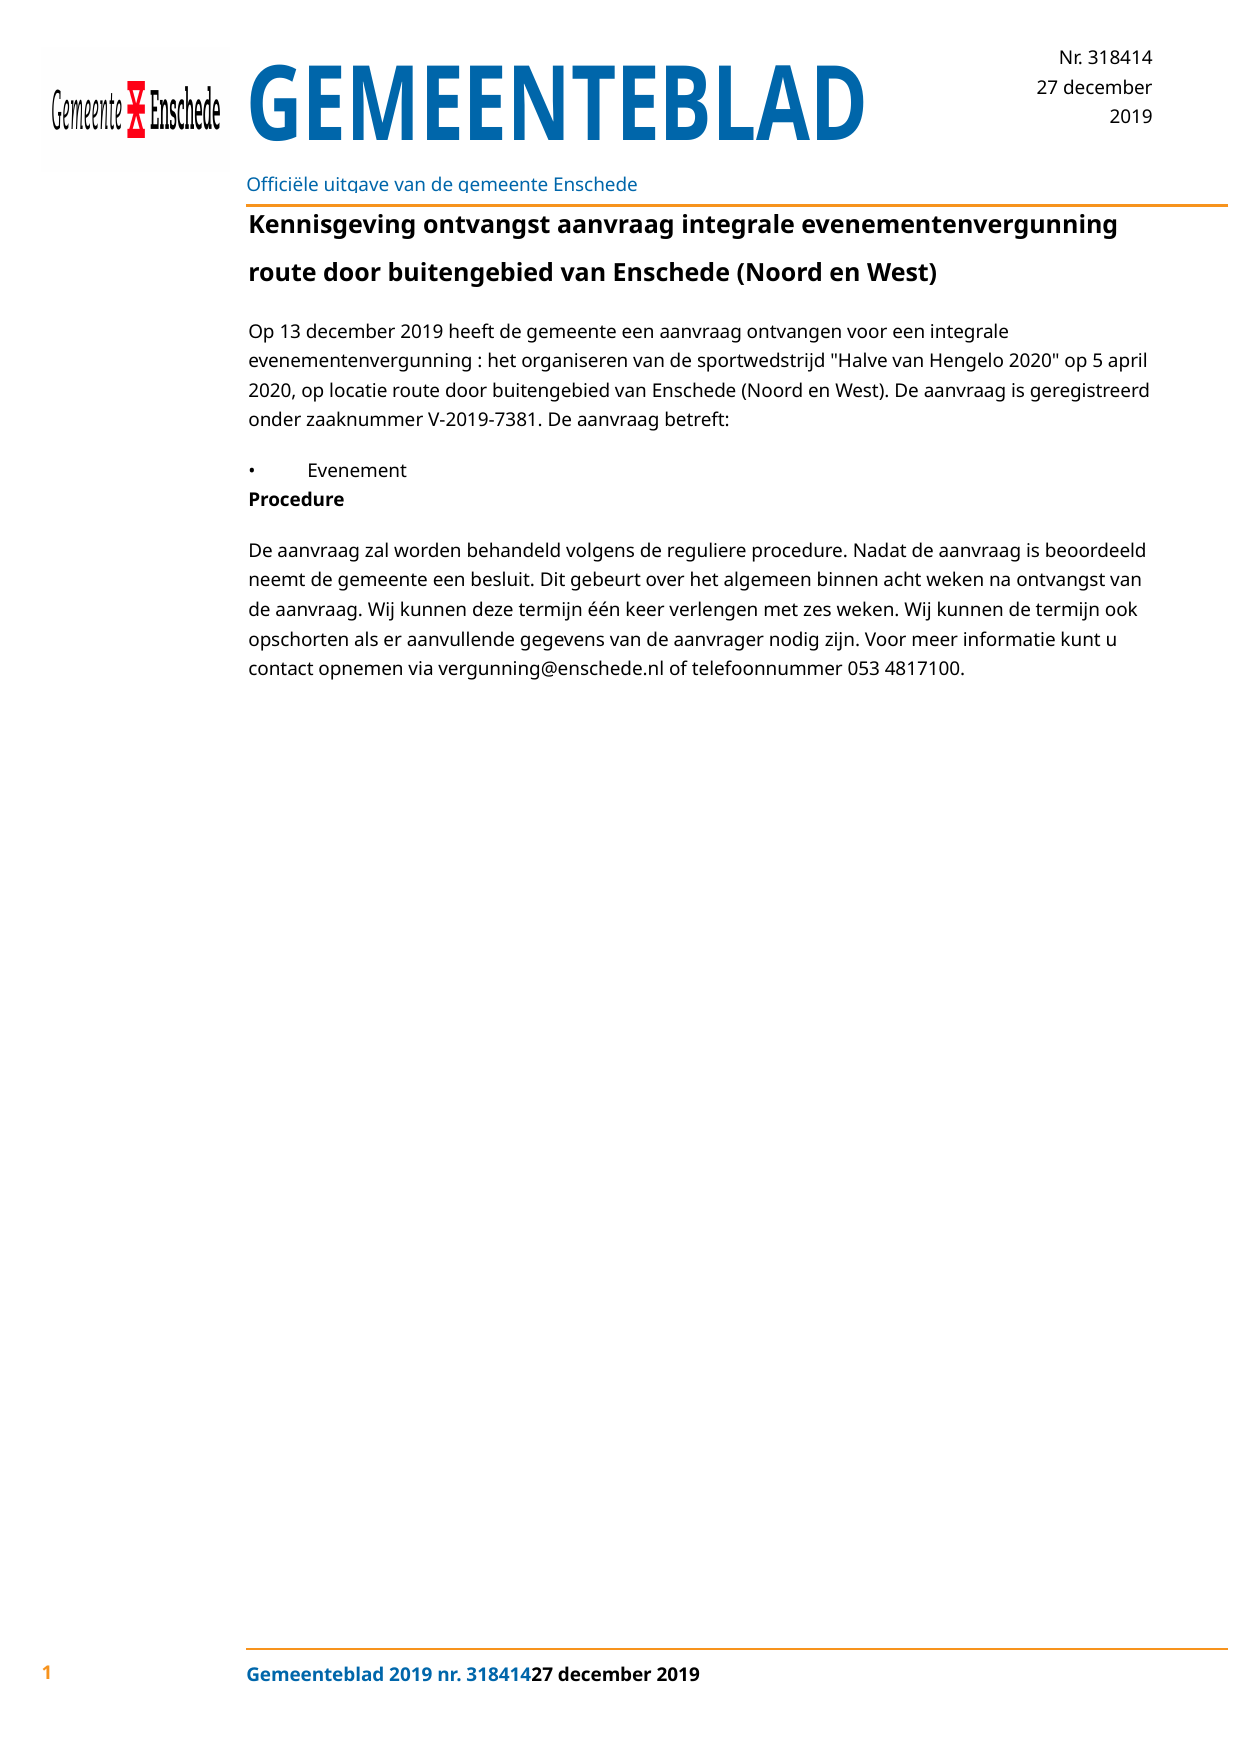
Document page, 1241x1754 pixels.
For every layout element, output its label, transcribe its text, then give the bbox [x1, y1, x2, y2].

text De aanvraag zal worden behandeld volgens de reguliere procedure. Nadat de aanvraag is beoordeeld neemt de gemeente een besluit. Dit gebeurt over het algemeen binnen acht weken na ontvangst van de aanvraag. Wij kunnen deze termijn één keer verlengen met zes weken. Wij kunnen de termijn ook opschorten als er aanvullende gegevens van de aanvrager nodig zijn. Voor meer informatie kunt u contact opnemen via vergunning@enschede.nl of telefoonnummer 053 4817100. [248, 537, 1152, 681]
text Procedure [248, 487, 1152, 512]
list Evenement [248, 457, 1152, 483]
picture [41, 47, 231, 172]
text Kennisgeving ontvangst aanvraag integrale evenementenvergunning route door buitengebied van Enschede (Noord en West) [248, 207, 1152, 288]
text Op 13 december 2019 heeft de gemeente een aanvraag ontvangen voor een integrale evenementenvergunning : het organiseren van de sportwedstrijd "Halve van Hengelo 2020" op 5 april 2020, op locatie route door buitengebied van Enschede (Noord en West). De aanvraag is geregistreerd onder zaaknummer V-2019-7381. De aanvraag betreft: [248, 318, 1152, 432]
